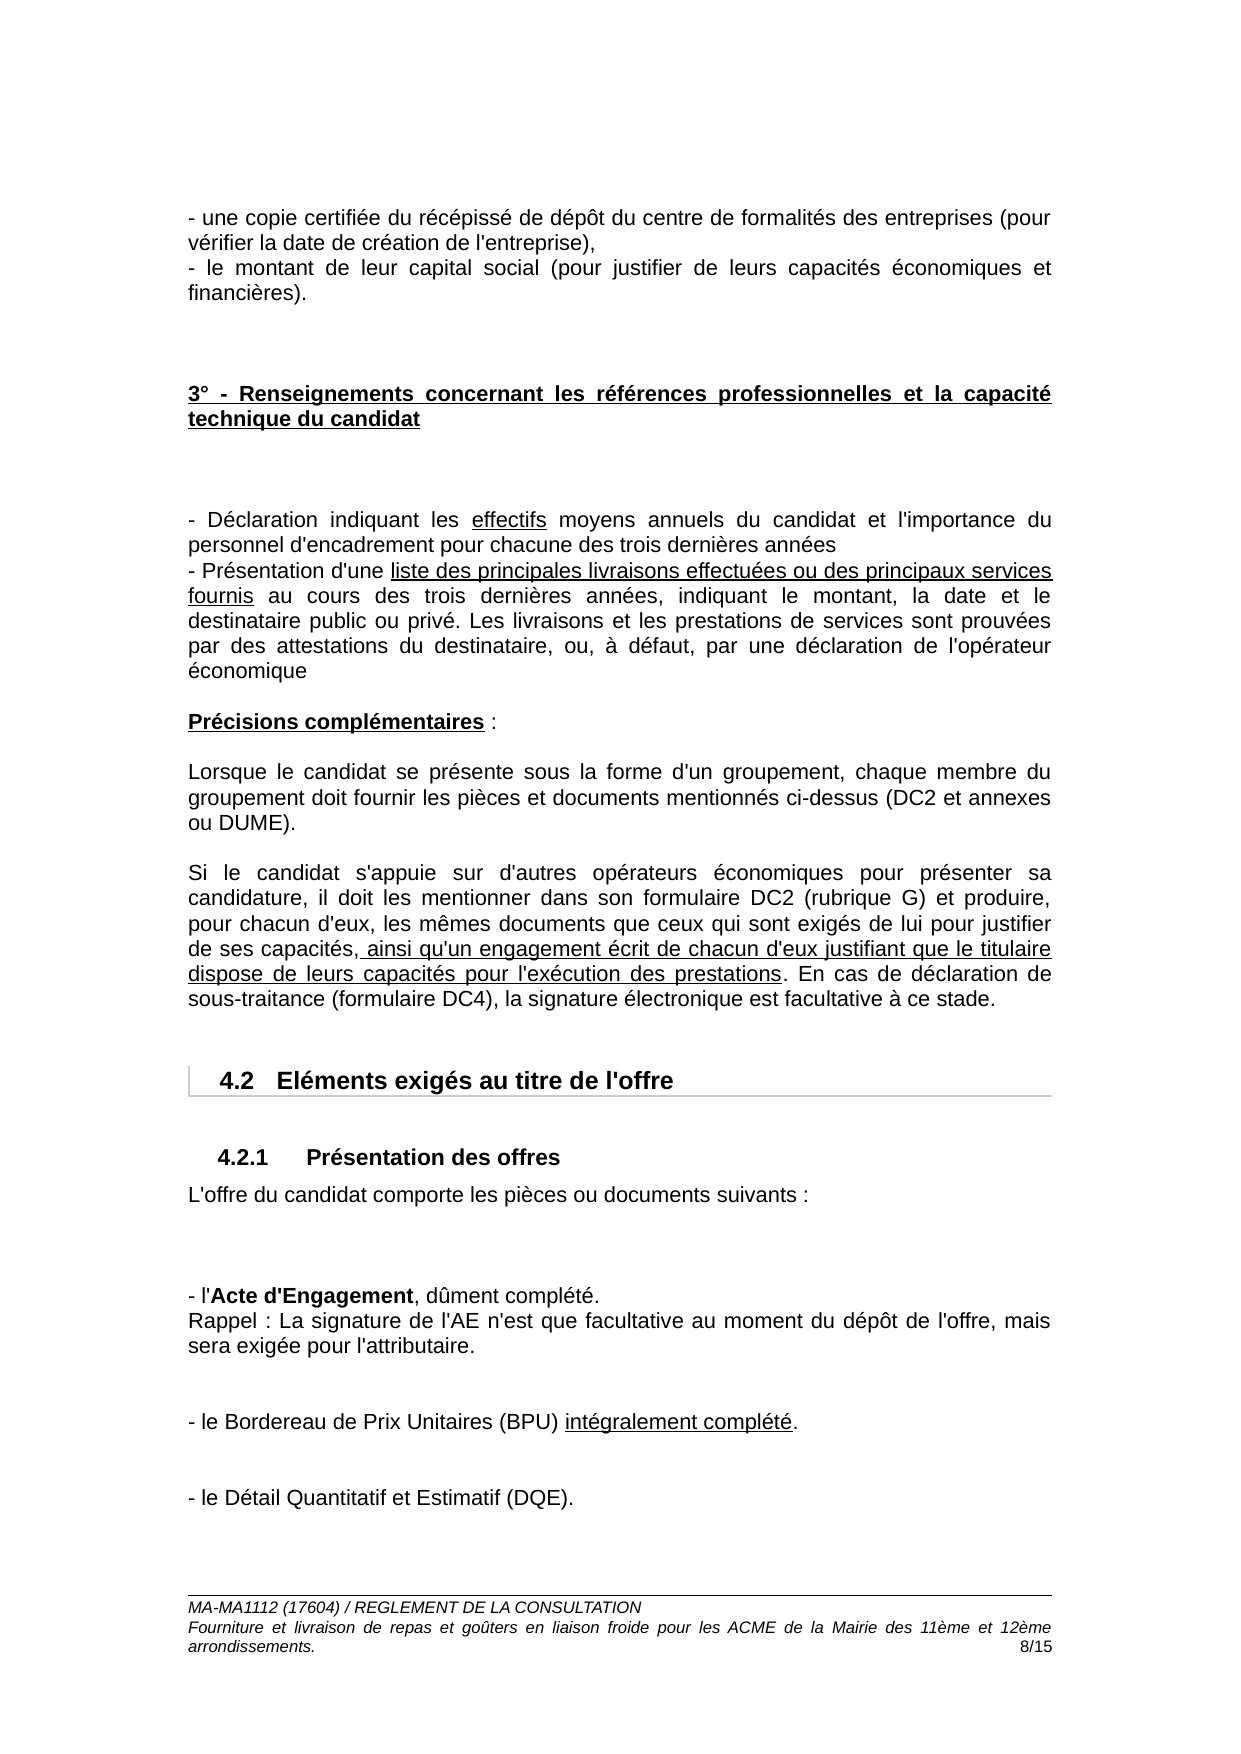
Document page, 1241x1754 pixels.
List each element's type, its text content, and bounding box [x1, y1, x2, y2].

text - le Bordereau de Prix Unitaires (BPU) intégralement complété. [188, 1409, 1052, 1434]
text Si le candidat s'appuie sur d'autres opérateurs économiques pour présenter sa candidature, il doit les mentionner dans son formulaire DC2 (rubrique G) et produire, pour chacun d'eux, les mêmes documents que ceux qui sont exigés de lui pour justifier de ses capacités, ainsi qu'un engagement écrit de chacun d'eux justifiant que le titulaire dispose de leurs capacités pour l'exécution des prestations. En cas de déclaration de sous-traitance (formulaire DC4), la signature électronique est facultative à ce stade. [188, 860, 1052, 1011]
text - le montant de leur capital social (pour justifier de leurs capacités économiques et financières). [188, 255, 1052, 305]
text Précisions complémentaires : [188, 709, 1052, 734]
text - Déclaration indiquant les effectifs moyens annuels du candidat et l'importance du personnel d'encadrement pour chacune des trois dernières années [188, 507, 1052, 557]
text 3° - Renseignements concernant les références professionnelles et la capacité [188, 381, 1052, 403]
subtitle Eléments exigés au titre de l'offre [190, 1066, 1052, 1095]
text - l'Acte d'Engagement, dûment complété. [188, 1283, 1052, 1308]
text technique du candidat [188, 404, 1052, 431]
text L'offre du candidat comporte les pièces ou documents suivants : [188, 1182, 1052, 1207]
text - Présentation d'une liste des principales livraisons effectuées ou des principaux services fournis au cours des trois dernières années, indiquant le montant, la date et le destinataire public ou privé. Les livraisons et les prestations de services sont prouvées par des attestations du destinataire, ou, à défaut, par une déclaration de l'opérateur économique [188, 557, 1052, 683]
text - une copie certifiée du récépissé de dépôt du centre de formalités des entreprises (pour vérifier la date de création de l'entreprise), [188, 204, 1052, 255]
text Rappel : La signature de l'AE n'est que facultative au moment du dépôt de l'offre, mais sera exigée pour l'attributaire. [188, 1308, 1052, 1358]
subtitle Présentation des offres [188, 1144, 1052, 1170]
text Lorsque le candidat se présente sous la forme d'un groupement, chaque membre du groupement doit fournir les pièces et documents mentionnés ci-dessus (DC2 et annexes ou DUME). [188, 759, 1052, 835]
text - le Détail Quantitatif et Estimatif (DQE). [188, 1484, 1052, 1510]
